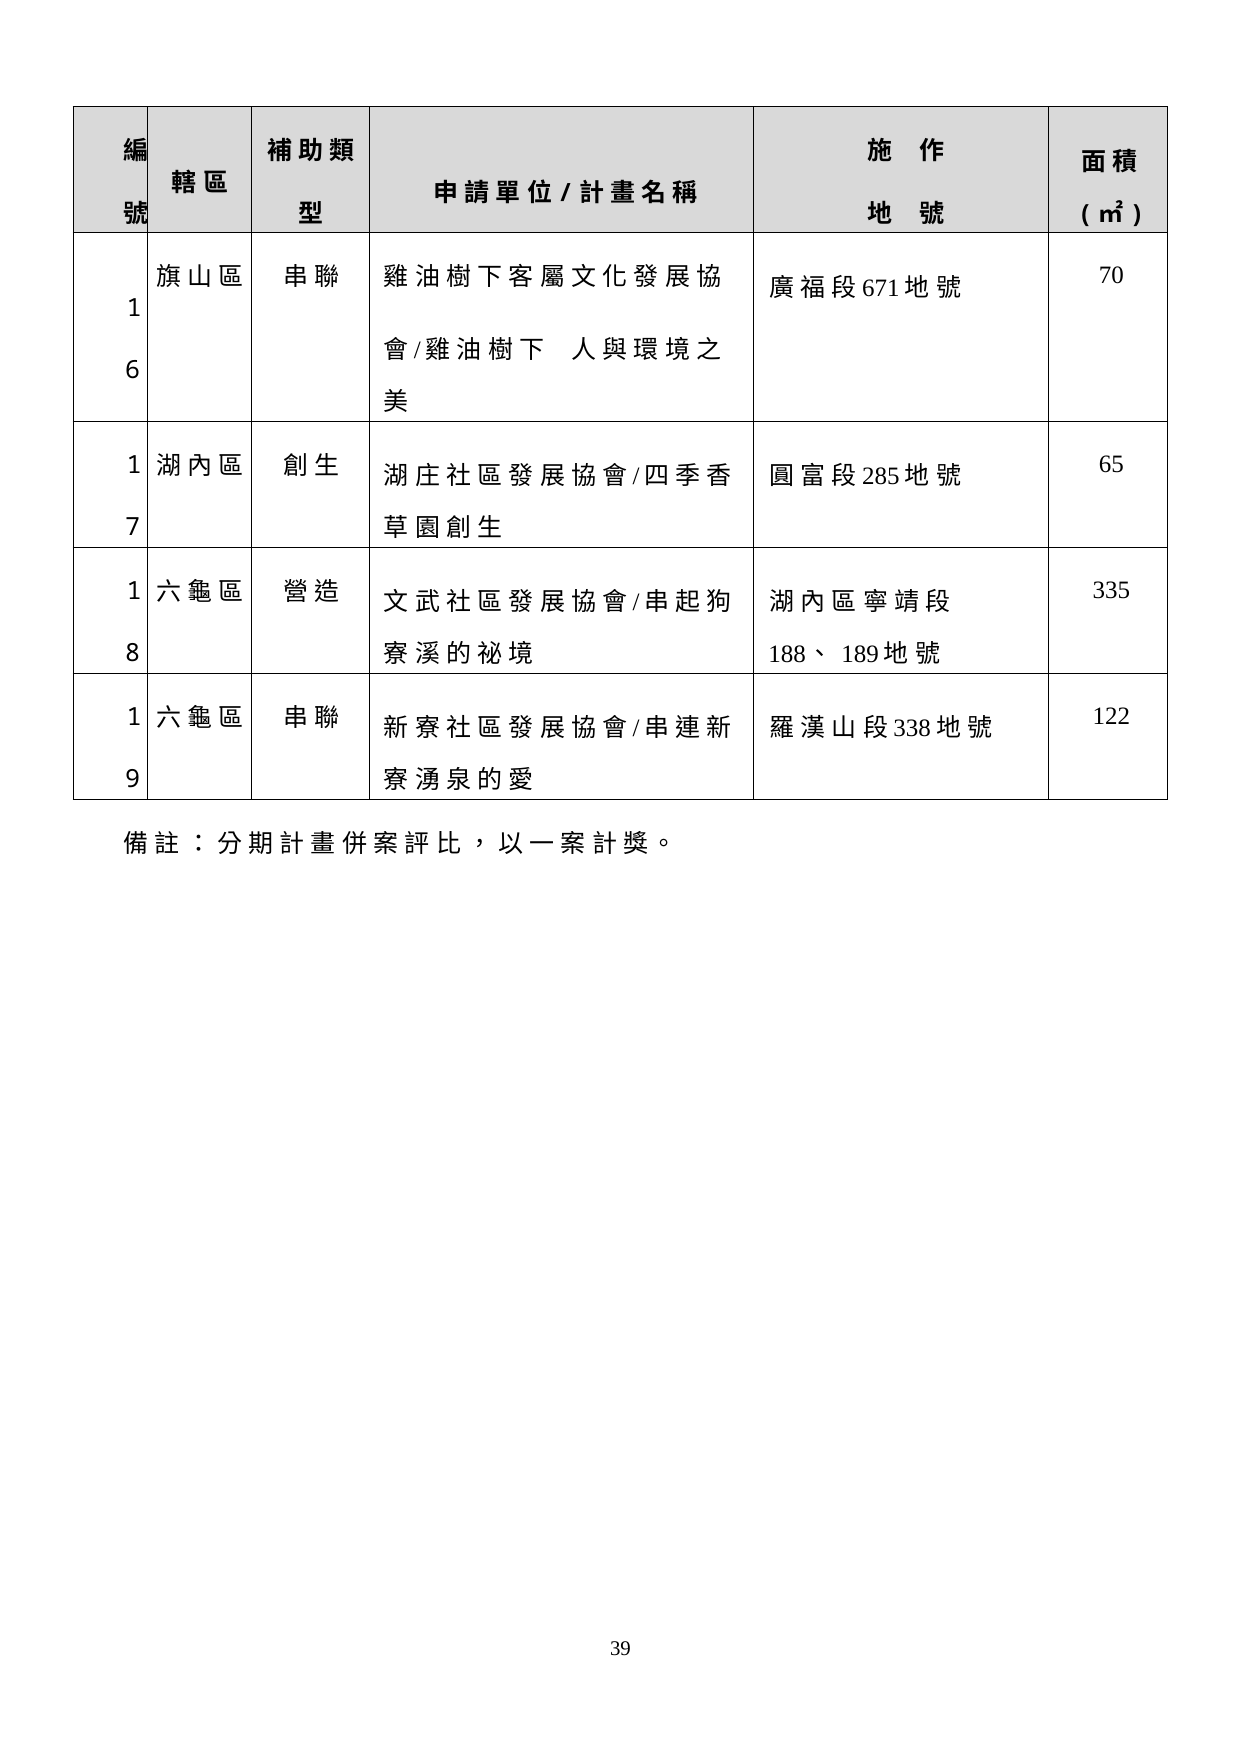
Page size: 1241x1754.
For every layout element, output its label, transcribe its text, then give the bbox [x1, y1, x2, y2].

table_cell 串聯 [252, 233, 369, 421]
table_cell 19 [74, 674, 147, 799]
table_cell 湖庄社區發展協會/四季香草園創生 [370, 422, 753, 547]
text 備註：分期計畫併案評比，以一案計獎。 [120, 800, 1120, 862]
table_cell 旗山區 [148, 233, 251, 421]
table_cell 新寮社區發展協會/串連新寮湧泉的愛 [370, 674, 753, 799]
table_cell 創生 [252, 422, 369, 547]
table_header 施 作 地 號 [754, 107, 1048, 232]
table_cell 圓富段285地號 [754, 422, 1048, 547]
table_cell 17 [74, 422, 147, 547]
table_header 轄區 [148, 107, 251, 232]
table_cell 湖內區 [148, 422, 251, 547]
table_cell 串聯 [252, 674, 369, 799]
table_cell 湖內區寧靖段188、189地號 [754, 548, 1048, 673]
table_cell 營造 [252, 548, 369, 673]
table_cell 335 [1049, 548, 1167, 673]
table_header 補助類型 [252, 107, 369, 232]
table_cell 六龜區 [148, 674, 251, 799]
table_cell 羅漢山段338地號 [754, 674, 1048, 799]
table_header 申請單位/計畫名稱 [370, 107, 753, 232]
table_cell 雞油樹下客屬文化發展協會/雞油樹下 人與環境之美 [370, 233, 753, 421]
table_cell 18 [74, 548, 147, 673]
table_cell 文武社區發展協會/串起狗寮溪的祕境 [370, 548, 753, 673]
table_cell 65 [1049, 422, 1167, 547]
table_cell 16 [74, 233, 147, 421]
table_cell 122 [1049, 674, 1167, 799]
table_cell 廣福段671地號 [754, 233, 1048, 421]
table_header 編號 [74, 107, 147, 232]
table_cell 70 [1049, 233, 1167, 421]
table_header 面積(㎡) [1049, 107, 1167, 232]
table_cell 六龜區 [148, 548, 251, 673]
